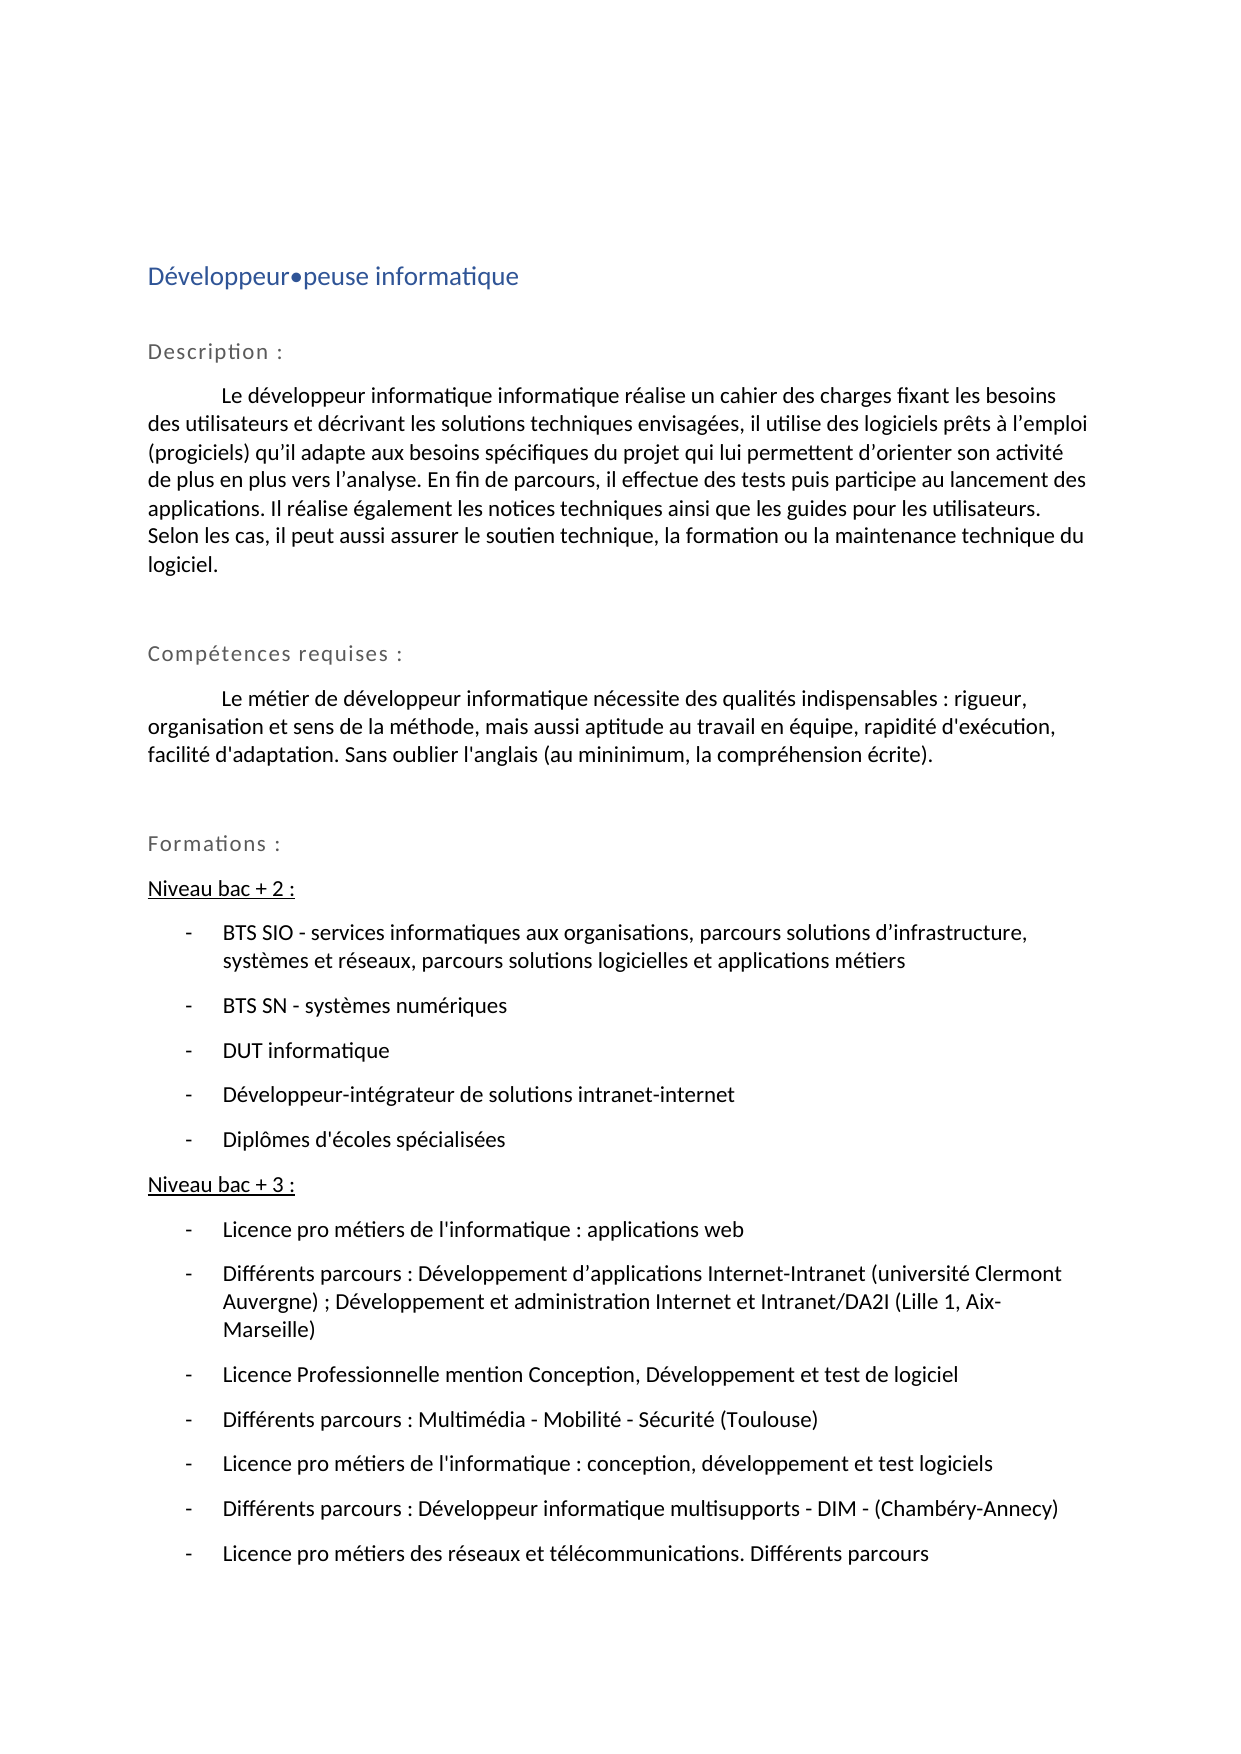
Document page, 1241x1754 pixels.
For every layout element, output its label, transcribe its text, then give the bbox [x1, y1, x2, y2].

list Différents parcours : Multimédia - Mobilité - Sécurité (Toulouse) [185, 1405, 1093, 1433]
list DUT informatique [185, 1036, 1093, 1064]
subtitle Développeur•peuse informatique [148, 259, 1093, 292]
list BTS SIO - services informatiques aux organisations, parcours solutions d’infrastructure, systèmes et réseaux, parcours solutions logicielles et applications métiers [185, 918, 1093, 974]
text Formations : [148, 829, 1093, 857]
text Niveau bac + 3 : [148, 1170, 1093, 1198]
list Licence Professionnelle mention Conception, Développement et test de logiciel [185, 1360, 1093, 1388]
list Différents parcours : Développeur informatique multisupports - DIM - (Chambéry-Annecy) [185, 1494, 1093, 1522]
text Le développeur informatique informatique réalise un cahier des charges fixant les besoins des utilisateurs et décrivant les solutions techniques envisagées, il utilise des logiciels prêts à l’emploi (progiciels) qu’il adapte aux besoins spécifiques du projet qui lui permettent d’orienter son activité de plus en plus vers l’analyse. En fin de parcours, il effectue des tests puis participe au lancement des applications. Il réalise également les notices techniques ainsi que les guides pour les utilisateurs. Selon les cas, il peut aussi assurer le soutien technique, la formation ou la maintenance technique du logiciel. [148, 382, 1093, 578]
list Différents parcours : Développement d’applications Internet-Intranet (université Clermont Auvergne) ; Développement et administration Internet et Intranet/DA2I (Lille 1, Aix-Marseille) [185, 1259, 1093, 1343]
text Compétences requises : [148, 639, 1093, 667]
text Le métier de développeur informatique nécessite des qualités indispensables : rigueur, organisation et sens de la méthode, mais aussi aptitude au travail en équipe, rapidité d'exécution, facilité d'adaptation. Sans oublier l'anglais (au mininimum, la compréhension écrite). [148, 684, 1093, 768]
list Licence pro métiers des réseaux et télécommunications. Différents parcours [185, 1539, 1093, 1567]
text Description : [148, 337, 1093, 365]
list BTS SN - systèmes numériques [185, 991, 1093, 1019]
list Licence pro métiers de l'informatique : applications web [185, 1215, 1093, 1243]
list Développeur-intégrateur de solutions intranet-internet [185, 1081, 1093, 1109]
list Diplômes d'écoles spécialisées [185, 1125, 1093, 1153]
text Niveau bac + 2 : [148, 874, 1093, 902]
list Licence pro métiers de l'informatique : conception, développement et test logiciels [185, 1449, 1093, 1477]
